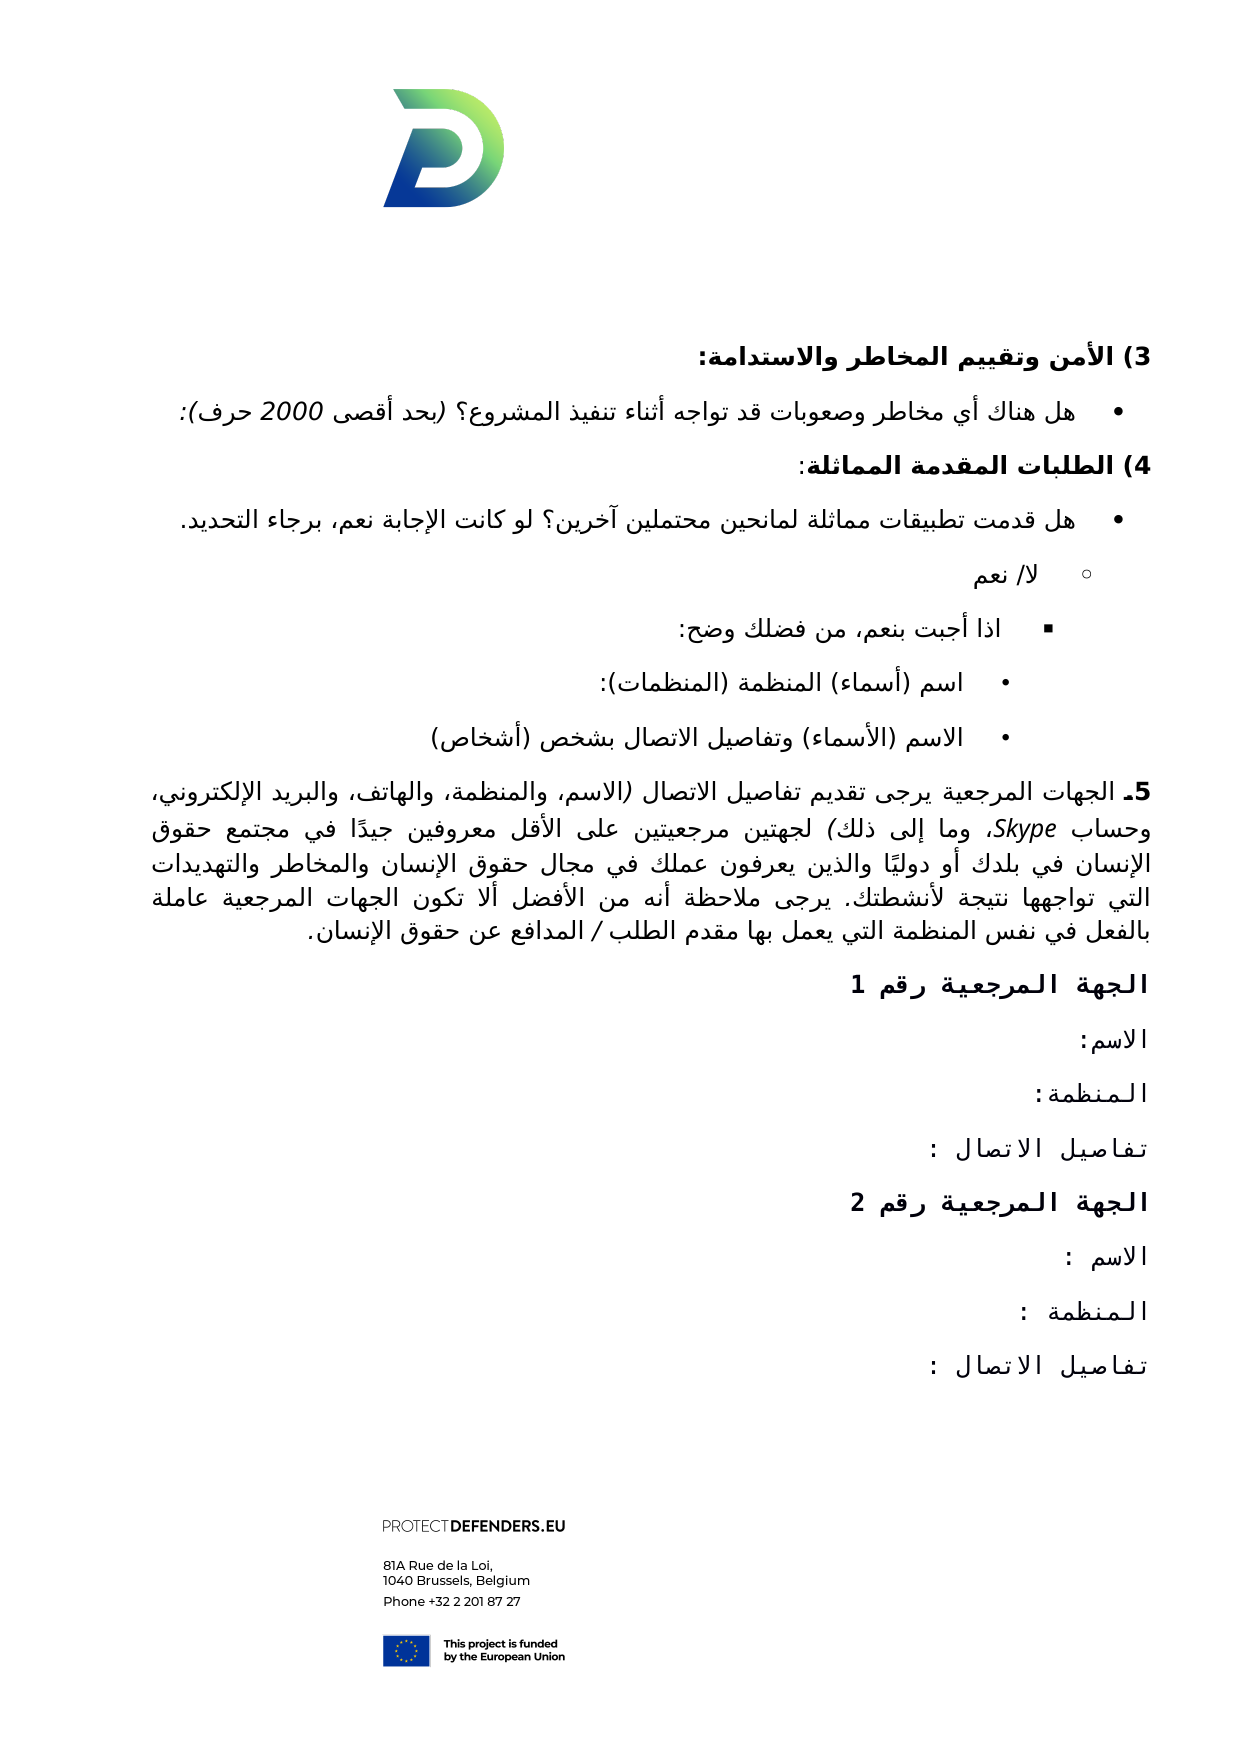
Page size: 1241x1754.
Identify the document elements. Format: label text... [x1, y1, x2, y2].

text الجهة المرجعية رقم 2 [150, 1188, 1152, 1217]
text 3) الأمن وتقييم المخاطر والاستدامة: [150, 342, 1152, 371]
text الجهة المرجعية رقم 1 [150, 971, 1152, 1000]
list هل قدمت تطبيقات مماثلة لمانحين محتملين آخرين؟ لو كانت الإجابة نعم، برجاء التحديد. [150, 505, 1114, 534]
list الاسم (الأسماء) وتفاصيل الاتصال بشخص (أشخاص) [150, 723, 1002, 752]
text 5. الجهات المرجعية يرجى تقديم تفاصيل الاتصال (الاسم، والمنظمة، والهاتف، والبريد الإلكتروني، وحساب Skype، وما إلى ذلك) لجهتين مرجعيتين على الأقل معروفين جيدًا في مجتمع حقوق الإنسان في بلدك أو دوليًا والذين يعرفون عملك في مجال حقوق الإنسان والمخاطر والتهديدات التي تواجهها نتيجة لأنشطتك. يرجى ملاحظة أنه من الأفضل ألا تكون الجهات المرجعية عاملة بالفعل في نفس المنظمة التي يعمل بها مقدم الطلب / المدافع عن حقوق الإنسان. [150, 777, 1152, 946]
text تفاصيل الاتصال : [150, 1351, 1152, 1381]
list هل هناك أي مخاطر وصعوبات قد تواجه أثناء تنفيذ المشروع؟ (بحد أقصى 2000 حرف): [150, 397, 1114, 426]
text الاسم : [150, 1243, 1152, 1272]
picture [294, 0, 1241, 1754]
list لا/ نعم [150, 560, 1077, 589]
list اسم (أسماء) المنظمة (المنظمات): [150, 668, 1002, 698]
list اذا أجبت بنعم، من فضلك وضح: [150, 614, 1039, 643]
text 4) الطلبات المقدمة المماثلة: [150, 451, 1152, 480]
text المنظمة: [150, 1079, 1152, 1109]
text المنظمة : [150, 1297, 1152, 1326]
text تفاصيل الاتصال : [150, 1134, 1152, 1163]
text الاسم: [150, 1025, 1152, 1054]
